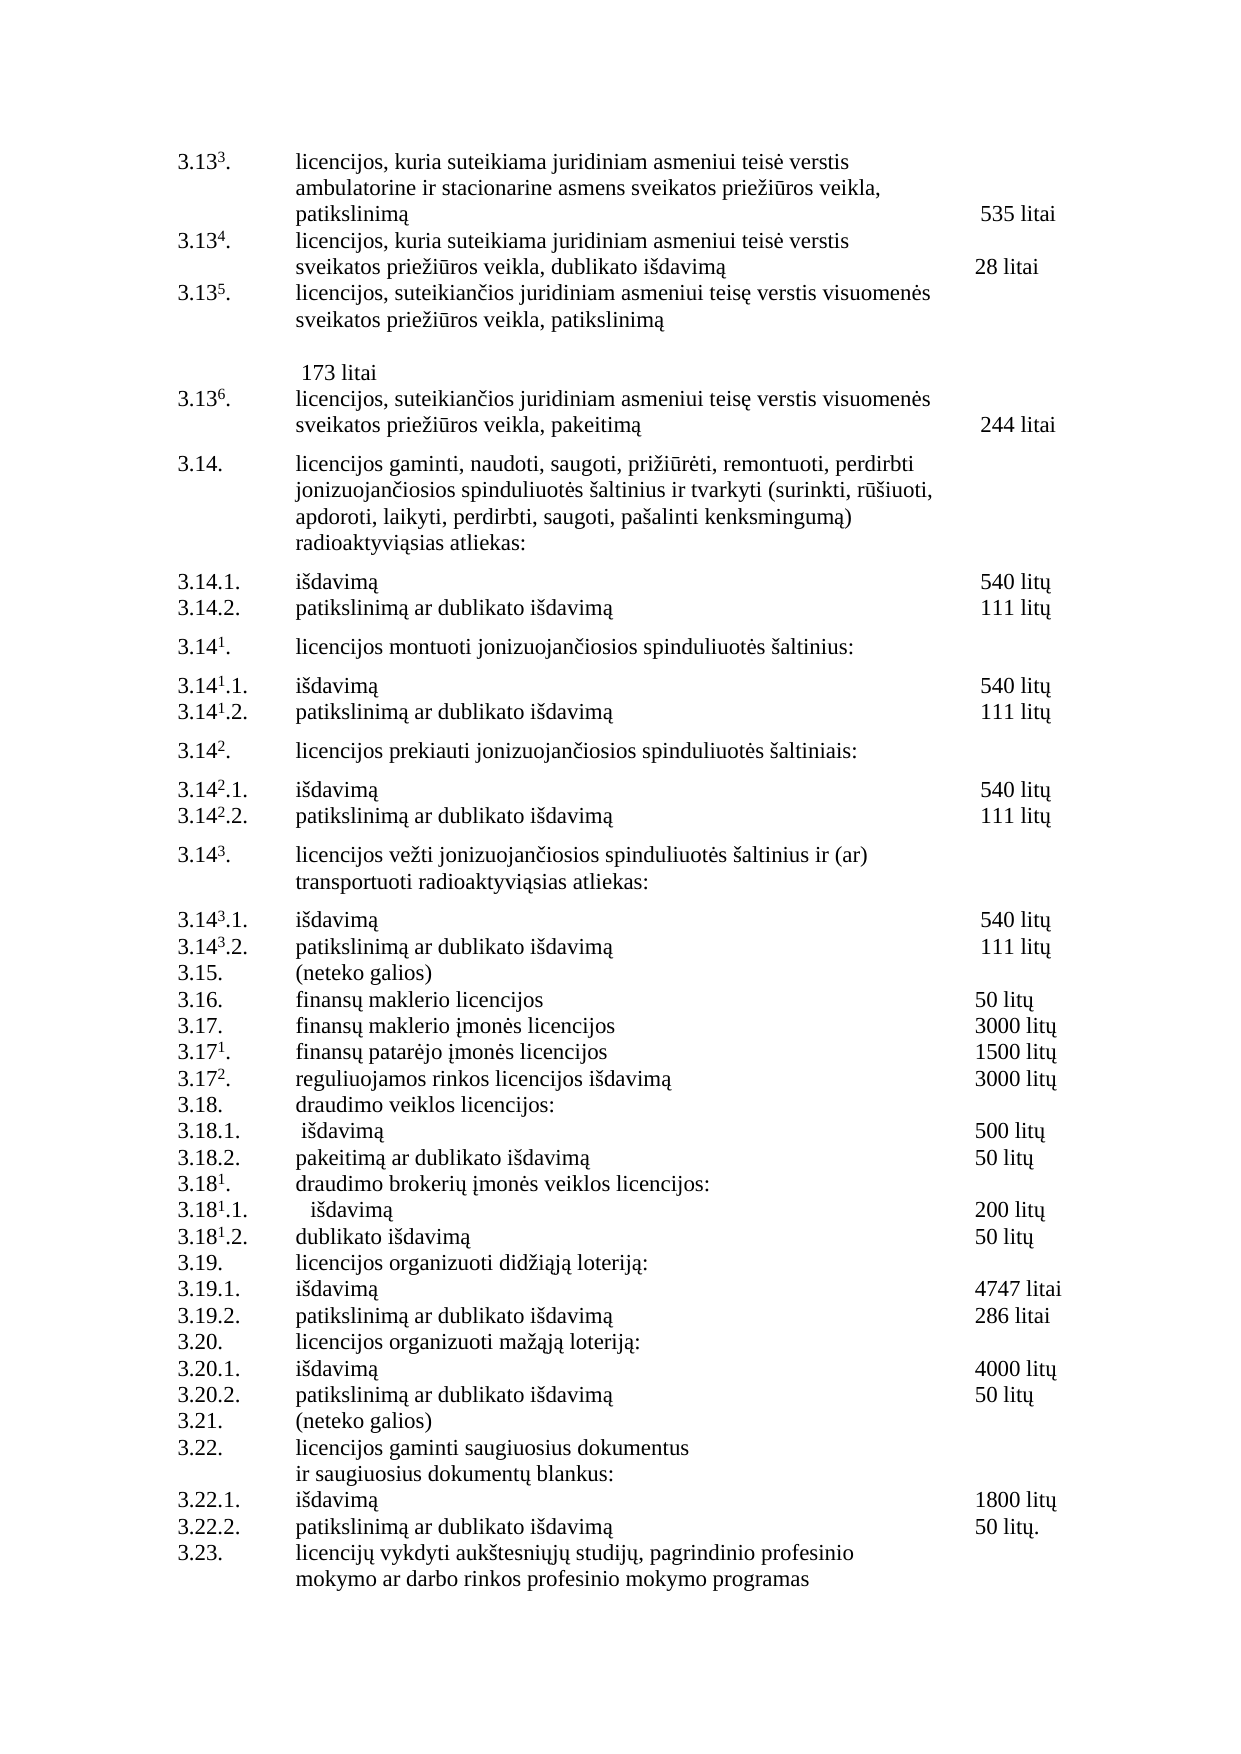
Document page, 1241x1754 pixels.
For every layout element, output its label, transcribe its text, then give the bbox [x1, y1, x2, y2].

text 3.143.1. išdavimą 540 litų [177, 907, 1122, 933]
text ir saugiuosius dokumentų blankus: [177, 1460, 1122, 1486]
text 3.18.2. pakeitimą ar dublikato išdavimą 50 litų [177, 1144, 1122, 1170]
text 3.141. licencijos montuoti jonizuojančiosios spinduliuotės šaltinius: [177, 633, 974, 659]
text 3.143. licencijos vežti jonizuojančiosios spinduliuotės šaltinius ir (ar) transportuoti radioaktyviąsias atliekas: [177, 841, 974, 894]
text 3.15. (neteko galios) [177, 959, 1122, 986]
text 3.18.1. išdavimą 500 litų [177, 1117, 1122, 1144]
text 3.19. licencijos organizuoti didžiąją loteriją: [177, 1249, 1122, 1276]
text 3.181.1. išdavimą 200 litų [177, 1196, 1122, 1223]
text 3.14. licencijos gaminti, naudoti, saugoti, prižiūrėti, remontuoti, perdirbti jonizuojančiosios spinduliuotės šaltinius ir tvarkyti (surinkti, rūšiuoti, apdoroti, laikyti, perdirbti, saugoti, pašalinti kenksmingumą) radioaktyviąsias atliekas: [177, 450, 974, 556]
text 3.23. licencijų vykdyti aukštesniųjų studijų, pagrindinio profesinio [177, 1539, 1122, 1565]
text 3.18. draudimo veiklos licencijos: [177, 1091, 1122, 1117]
text 3.134. licencijos, kuria suteikiama juridiniam asmeniui teisė verstis sveikatos priežiūros veikla, dublikato išdavimą 28 litai [177, 227, 1122, 279]
text 3.14.2. patikslinimą ar dublikato išdavimą 111 litų [177, 594, 1122, 621]
text 3.22.1. išdavimą 1800 litų [177, 1486, 1122, 1513]
text mokymo ar darbo rinkos profesinio mokymo programas [177, 1565, 1122, 1592]
text 3.135. licencijos, suteikiančios juridiniam asmeniui teisę verstis visuomenės sveikatos priežiūros veikla, patikslinimą 173 litai [177, 279, 960, 385]
text 3.19.1. išdavimą 4747 litai [177, 1276, 1122, 1302]
text 3.141.1. išdavimą 540 litų [177, 672, 1122, 698]
text 3.21. (neteko galios) [177, 1407, 1122, 1434]
text 3.181. draudimo brokerių įmonės veiklos licencijos: [177, 1170, 1122, 1196]
text 3.171. finansų patarėjo įmonės licencijos 1500 litų [177, 1038, 1122, 1065]
text 3.181.2. dublikato išdavimą 50 litų [177, 1223, 1122, 1249]
text 3.143.2. patikslinimą ar dublikato išdavimą 111 litų [177, 933, 1122, 959]
text 3.22. licencijos gaminti saugiuosius dokumentus [177, 1434, 1122, 1460]
text 3.142.1. išdavimą 540 litų [177, 776, 1122, 802]
text 3.133. licencijos, kuria suteikiama juridiniam asmeniui teisė verstis ambulatorine ir stacionarine asmens sveikatos priežiūros veikla, patikslinimą 535 litai [177, 148, 1122, 227]
text 3.20.1. išdavimą 4000 litų [177, 1354, 1122, 1381]
text 3.17. finansų maklerio įmonės licencijos 3000 litų [177, 1012, 1122, 1038]
text 3.19.2. patikslinimą ar dublikato išdavimą 286 litai [177, 1302, 1122, 1328]
text 3.14.1. išdavimą 540 litų [177, 568, 1122, 594]
text 3.16. finansų maklerio licencijos 50 litų [177, 986, 1122, 1012]
text 3.142.2. patikslinimą ar dublikato išdavimą 111 litų [177, 802, 1122, 829]
text 3.142. licencijos prekiauti jonizuojančiosios spinduliuotės šaltiniais: [177, 737, 974, 764]
text 3.20. licencijos organizuoti mažąją loteriją: [177, 1328, 1122, 1354]
text 3.20.2. patikslinimą ar dublikato išdavimą 50 litų [177, 1381, 1122, 1407]
text 3.141.2. patikslinimą ar dublikato išdavimą 111 litų [177, 698, 1122, 725]
text 3.172. reguliuojamos rinkos licencijos išdavimą 3000 litų [177, 1065, 1122, 1091]
text 3.22.2. patikslinimą ar dublikato išdavimą 50 litų. [177, 1513, 1122, 1539]
text 3.136. licencijos, suteikiančios juridiniam asmeniui teisę verstis visuomenės sveikatos priežiūros veikla, pakeitimą 244 litai [177, 385, 1122, 438]
